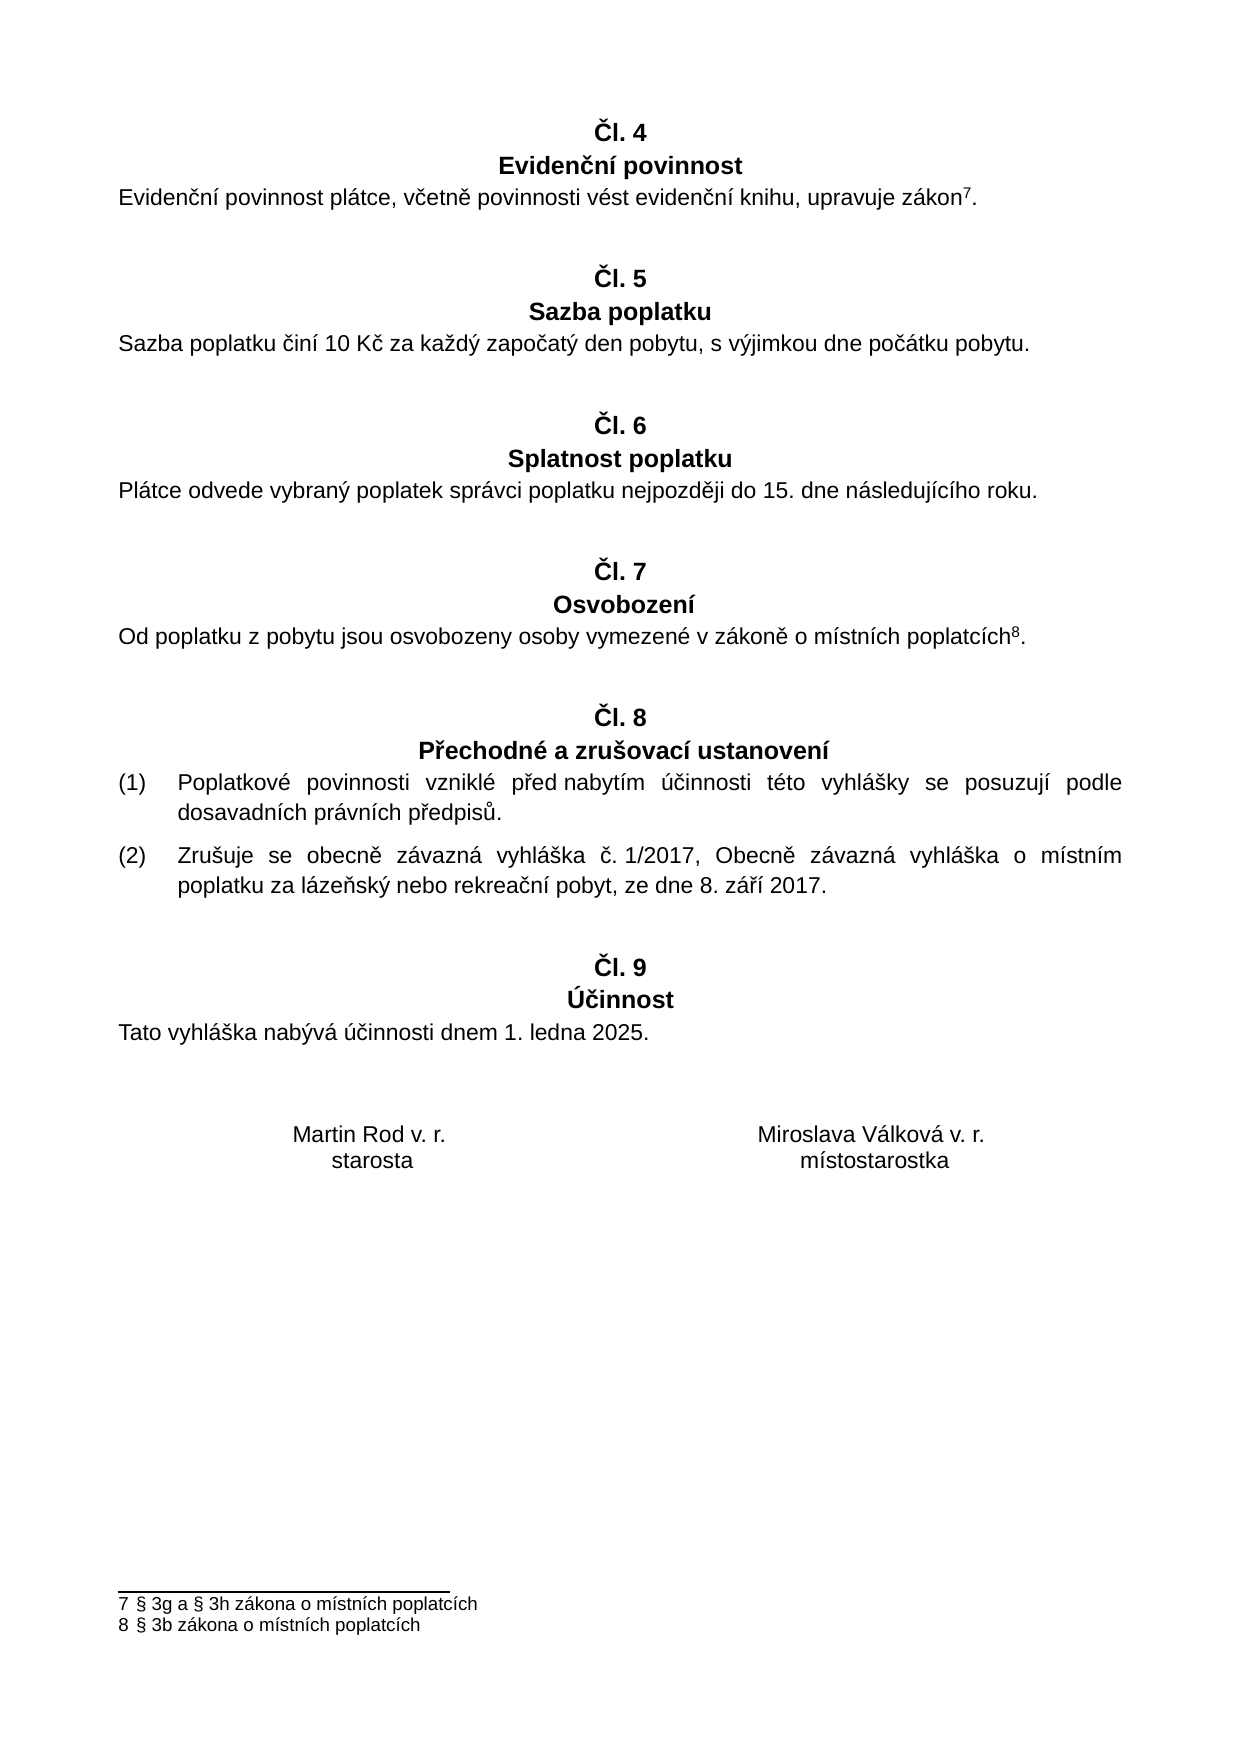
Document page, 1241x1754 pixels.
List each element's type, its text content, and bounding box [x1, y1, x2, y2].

text Od poplatku z pobytu jsou osvobozeny osoby vymezené v zákoně o místních poplatcích. [118, 623, 1122, 649]
text Tato vyhláška nabývá účinnosti dnem 1. ledna 2025. [118, 1018, 1122, 1045]
table_cell [620, 1179, 1122, 1297]
text Evidenční povinnost plátce, včetně povinnosti vést evidenční knihu, upravuje zákon. [118, 184, 1122, 211]
subtitle Čl. 8 Přechodné a zrušovací ustanovení [118, 703, 1122, 765]
list Zrušuje se obecně závazná vyhláška č. 1/2017, Obecně závazná vyhláška o místním poplatku za lázeňský nebo rekreační pobyt, ze dne 8. září 2017. [118, 842, 1122, 899]
subtitle Čl. 4 Evidenční povinnost [118, 118, 1122, 180]
subtitle Čl. 5 Sazba poplatku [118, 264, 1122, 326]
subtitle Čl. 6 Splatnost poplatku [118, 411, 1122, 472]
text Sazba poplatku činí 10 Kč za každý započatý den pobytu, s výjimkou dne počátku pobytu. [118, 330, 1122, 357]
table_header Miroslava Válková v. r. místostarostka [620, 1061, 1122, 1179]
table_header Martin Rod v. r. starosta [118, 1061, 620, 1179]
subtitle Čl. 7 Osvobození [118, 557, 1122, 619]
list Poplatkové povinnosti vzniklé před nabytím účinnosti této vyhlášky se posuzují podle dosavadních právních předpisů. [118, 769, 1122, 826]
text Plátce odvede vybraný poplatek správci poplatku nejpozději do 15. dne následujícího roku. [118, 477, 1122, 503]
text § 3g a § 3h zákona o místních poplatcích [118, 1592, 1122, 1614]
table_cell [118, 1179, 620, 1297]
text § 3b zákona o místních poplatcích [118, 1614, 1122, 1635]
subtitle Čl. 9 Účinnost [118, 952, 1122, 1014]
